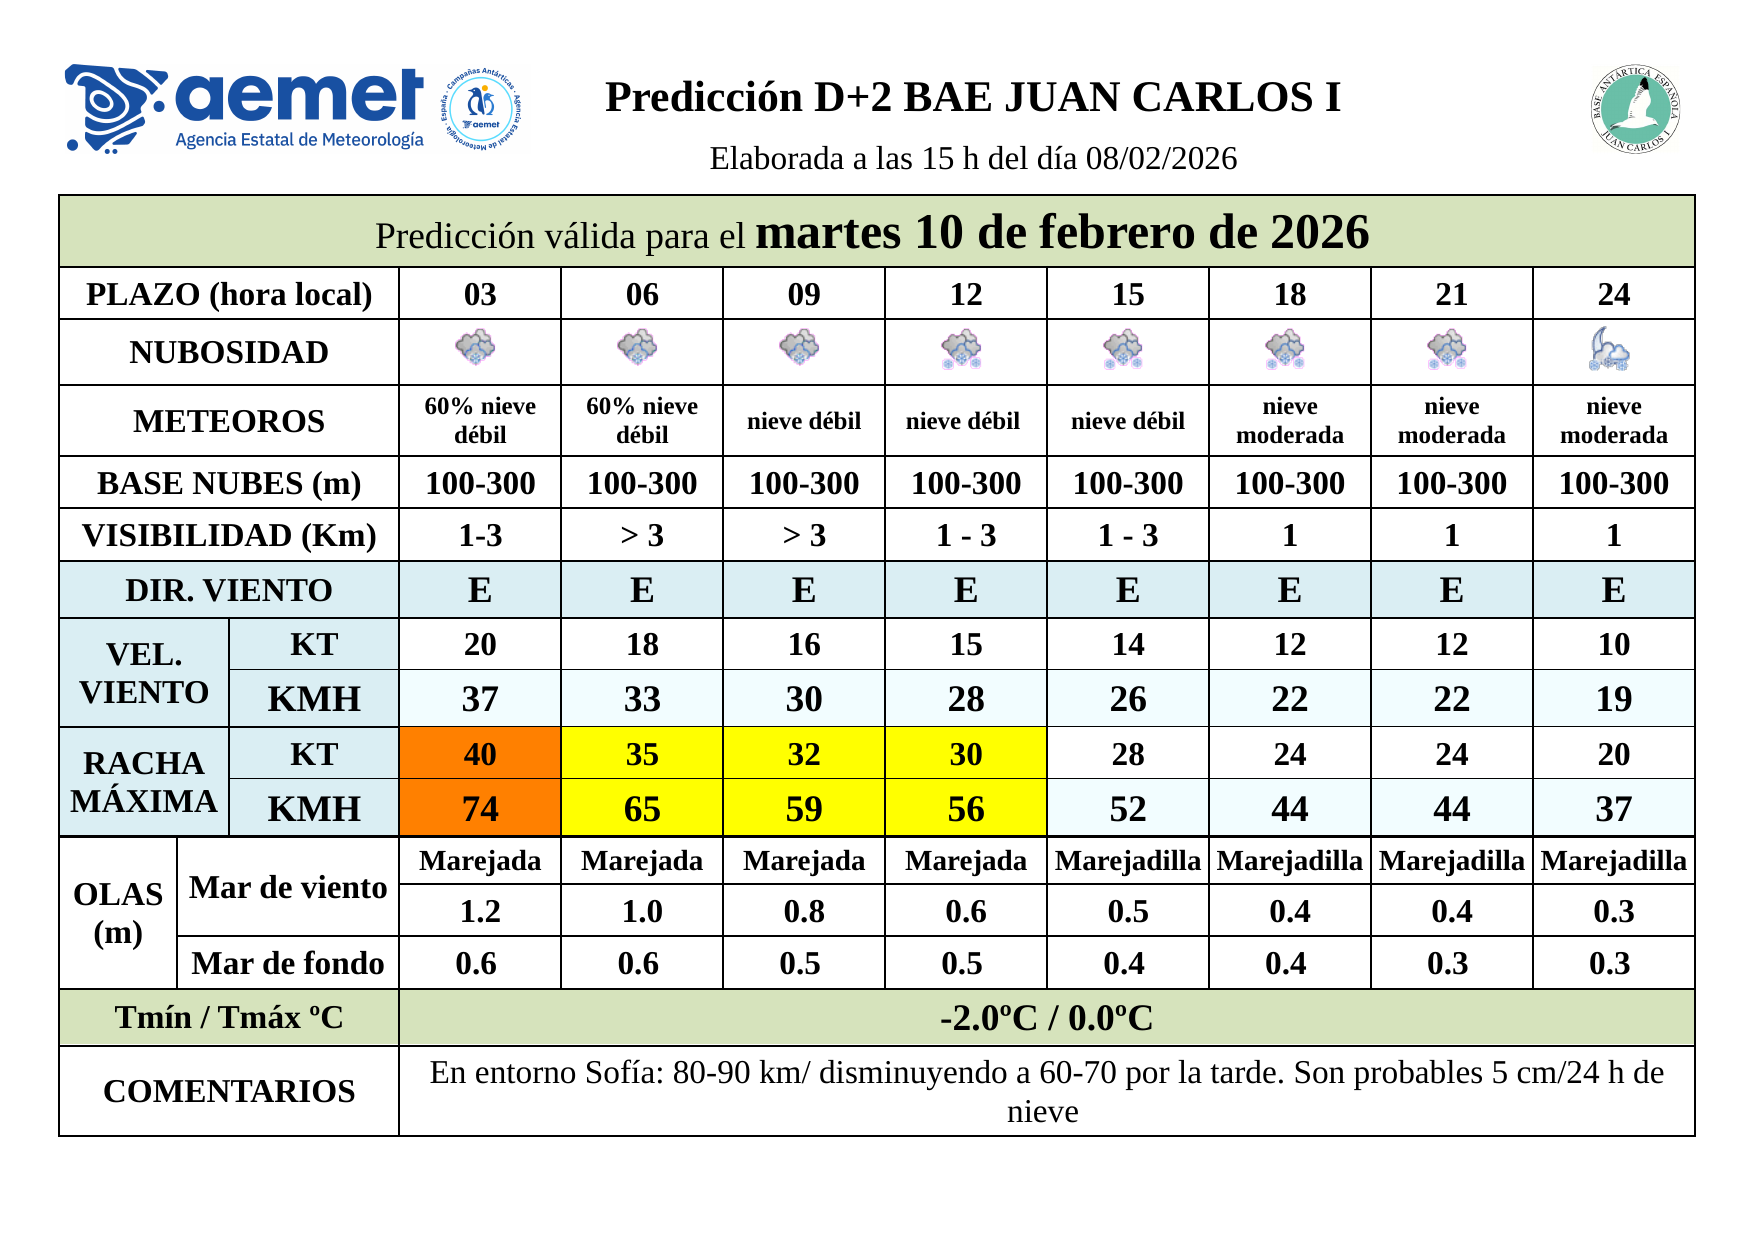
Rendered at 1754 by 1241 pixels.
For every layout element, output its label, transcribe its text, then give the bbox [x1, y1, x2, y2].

table_cell 1 [1372, 509, 1532, 559]
table_cell 0.6 [400, 937, 560, 987]
table_cell [724, 320, 884, 383]
table_cell En entorno Sofía: 80-90 km/ disminuyendo a 60-70 por la tarde. Son probables 5 cm/24 h de nieve [400, 1047, 1694, 1135]
table_cell NUBOSIDAD [60, 320, 398, 383]
table_cell 1.2 [400, 885, 560, 935]
table_cell OLAS (m) [60, 838, 176, 987]
table_cell Elaborada a las 15 h del día 08/02/2026 [537, 133, 1410, 182]
table_cell 0.6 [886, 885, 1046, 935]
table_cell 0.4 [1048, 937, 1208, 987]
table_cell nieve débil [1048, 386, 1208, 455]
table_cell 24 [1210, 727, 1370, 778]
table_cell 09 [724, 268, 884, 318]
table_header Predicción D+2 BAE JUAN CARLOS I [537, 59, 1410, 133]
table_cell 40 [400, 727, 560, 778]
table_cell 10 [1534, 619, 1694, 669]
table_cell Marejadilla [1048, 838, 1208, 883]
table_cell Marejada [724, 838, 884, 883]
table_cell E [886, 562, 1046, 617]
table_cell 1 [1210, 509, 1370, 559]
table_cell 100-300 [1372, 457, 1532, 507]
table_cell 0.6 [562, 937, 722, 987]
table_cell Marejada [562, 838, 722, 883]
table_cell 12 [1210, 619, 1370, 669]
table_cell E [562, 562, 722, 617]
table_cell -2.0ºC / 0.0ºC [400, 990, 1694, 1044]
table_cell 0.3 [1534, 885, 1694, 935]
table_cell 0.3 [1534, 937, 1694, 987]
table_cell nieve débil [724, 386, 884, 455]
table_cell 1 - 3 [1048, 509, 1208, 559]
table_cell 20 [400, 619, 560, 669]
table_cell 100-300 [400, 457, 560, 507]
table_cell 1.0 [562, 885, 722, 935]
table_cell 0.4 [1210, 885, 1370, 935]
table_cell 06 [562, 268, 722, 318]
table_cell 0.5 [886, 937, 1046, 987]
table_cell nieve débil [886, 386, 1046, 455]
table_cell 30 [724, 670, 884, 726]
table_cell nieve moderada [1372, 386, 1532, 455]
table_cell 60% nieve débil [400, 386, 560, 455]
table_cell 18 [1210, 268, 1370, 318]
table_cell 26 [1048, 670, 1208, 726]
table_header Predicción válida para el martes 10 de febrero de 2026 [60, 196, 1694, 266]
table_cell 60% nieve débil [562, 386, 722, 455]
table_cell 44 [1372, 779, 1532, 835]
table_cell 21 [1372, 268, 1532, 318]
table_cell 100-300 [1534, 457, 1694, 507]
table_header [59, 59, 537, 182]
table_cell Marejada [886, 838, 1046, 883]
table_cell Mar de fondo [178, 937, 398, 987]
table_cell Marejadilla [1210, 838, 1370, 883]
table_cell 0.5 [1048, 885, 1208, 935]
table_cell [1048, 320, 1208, 383]
table_cell 24 [1372, 727, 1532, 778]
picture [1263, 326, 1308, 371]
table_cell E [1048, 562, 1208, 617]
table_cell 18 [562, 619, 722, 669]
table_cell Mar de viento [178, 838, 398, 935]
table_cell Marejada [400, 838, 560, 883]
table_cell 19 [1534, 670, 1694, 726]
table_cell VEL. VIENTO [60, 619, 228, 726]
table_cell Marejadilla [1534, 838, 1694, 883]
table_cell 30 [886, 727, 1046, 778]
table_cell 0.4 [1372, 885, 1532, 935]
table_cell E [1210, 562, 1370, 617]
table_cell [1372, 320, 1532, 383]
table_cell 1 - 3 [886, 509, 1046, 559]
table_cell 03 [400, 268, 560, 318]
table_cell 16 [724, 619, 884, 669]
table_cell Tmín / Tmáx ºC [60, 990, 398, 1044]
picture [939, 326, 984, 371]
table_cell 35 [562, 727, 722, 778]
picture [777, 326, 823, 371]
table_cell 12 [886, 268, 1046, 318]
table_cell 100-300 [562, 457, 722, 507]
table_cell 12 [1372, 619, 1532, 669]
table_cell nieve moderada [1210, 386, 1370, 455]
table_cell 100-300 [1210, 457, 1370, 507]
table_cell 1-3 [400, 509, 560, 559]
table_cell [886, 320, 1046, 383]
table_cell 0.4 [1210, 937, 1370, 987]
table_cell [1534, 320, 1694, 383]
table_cell 44 [1210, 779, 1370, 835]
table_cell BASE NUBES (m) [60, 457, 398, 507]
table_cell > 3 [724, 509, 884, 559]
picture [1590, 64, 1681, 154]
table_cell 24 [1534, 268, 1694, 318]
table_cell [562, 320, 722, 383]
table_cell KT [230, 619, 398, 669]
table_cell 14 [1048, 619, 1208, 669]
table_cell 0.8 [724, 885, 884, 935]
picture [1587, 326, 1632, 371]
picture [453, 326, 499, 371]
table_cell 33 [562, 670, 722, 726]
table_cell 37 [400, 670, 560, 726]
table_cell 37 [1534, 779, 1694, 835]
table_header [1410, 59, 1694, 182]
table_cell KMH [230, 670, 398, 726]
table_cell 32 [724, 727, 884, 778]
table_cell 28 [1048, 727, 1208, 778]
table_cell 28 [886, 670, 1046, 726]
table_cell PLAZO (hora local) [60, 268, 398, 318]
table_cell 59 [724, 779, 884, 835]
table_cell 100-300 [1048, 457, 1208, 507]
table_cell 100-300 [886, 457, 1046, 507]
picture [64, 64, 532, 154]
table_cell E [400, 562, 560, 617]
table_cell KMH [230, 779, 398, 835]
table_cell DIR. VIENTO [60, 562, 398, 617]
picture [615, 326, 660, 371]
table_cell 52 [1048, 779, 1208, 835]
table_cell 22 [1372, 670, 1532, 726]
table_cell 20 [1534, 727, 1694, 778]
picture [1101, 326, 1146, 371]
table_cell 56 [886, 779, 1046, 835]
table_cell 65 [562, 779, 722, 835]
table_cell 1 [1534, 509, 1694, 559]
table_cell RACHA MÁXIMA [60, 728, 228, 835]
table_cell nieve moderada [1534, 386, 1694, 455]
table_cell 15 [886, 619, 1046, 669]
table_cell 0.5 [724, 937, 884, 987]
table_cell VISIBILIDAD (Km) [60, 509, 398, 559]
table_cell E [1534, 562, 1694, 617]
picture [1425, 326, 1470, 371]
table_cell 100-300 [724, 457, 884, 507]
table_cell METEOROS [60, 386, 398, 455]
table_cell [1210, 320, 1370, 383]
table_cell E [724, 562, 884, 617]
table_cell KT [230, 728, 398, 778]
table_cell > 3 [562, 509, 722, 559]
table_cell 74 [400, 779, 560, 835]
table_cell E [1372, 562, 1532, 617]
table_cell 22 [1210, 670, 1370, 726]
table_cell 0.3 [1372, 937, 1532, 987]
table_cell [400, 320, 560, 383]
table_cell 15 [1048, 268, 1208, 318]
table_cell COMENTARIOS [60, 1047, 398, 1135]
table_cell Marejadilla [1372, 838, 1532, 883]
